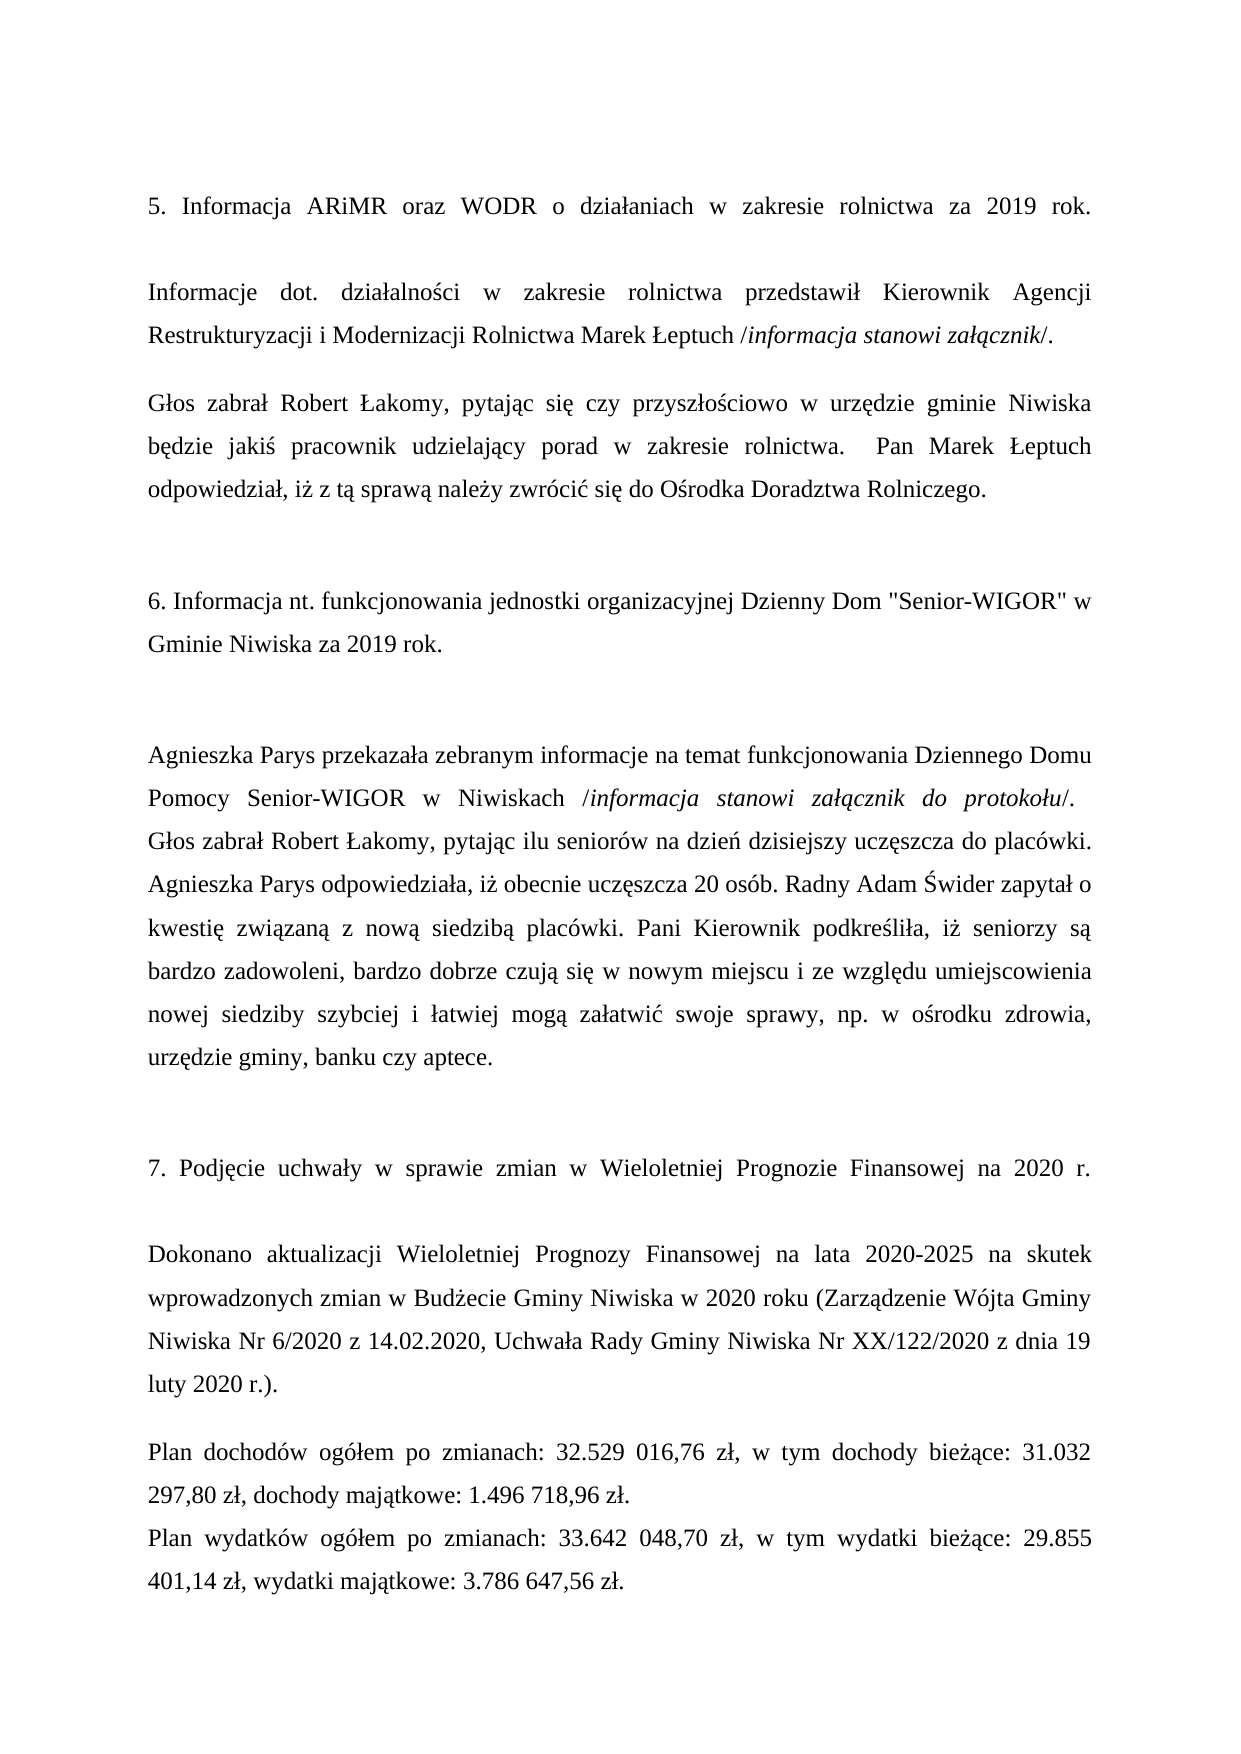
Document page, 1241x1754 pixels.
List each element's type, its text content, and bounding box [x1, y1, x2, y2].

text 5. Informacja ARiMR oraz WODR o działaniach w zakresie rolnictwa za 2019 rok. Informacje dot. działalności w zakresie rolnictwa przedstawił Kierownik Agencji Restrukturyzacji i Modernizacji Rolnictwa Marek Łeptuch /informacja stanowi załącznik/. [148, 148, 1093, 349]
text Plan wydatków ogółem po zmianach: 33.642 048,70 zł, w tym wydatki bieżące: 29.855 401,14 zł, wydatki majątkowe: 3.786 647,56 zł. [148, 1523, 1093, 1595]
text 7. Podjęcie uchwały w sprawie zmian w Wieloletniej Prognozie Finansowej na 2020 r. Dokonano aktualizacji Wieloletniej Prognozy Finansowej na lata 2020-2025 na skutek wprowadzonych zmian w Budżecie Gminy Niwiska w 2020 roku (Zarządzenie Wójta Gminy Niwiska Nr 6/2020 z 14.02.2020, Uchwała Rady Gminy Niwiska Nr XX/122/2020 z dnia 19 luty 2020 r.). [148, 1110, 1093, 1398]
text Głos zabrał Robert Łakomy, pytając się czy przyszłościowo w urzędzie gminie Niwiska będzie jakiś pracownik udzielający porad w zakresie rolnictwa. Pan Marek Łeptuch odpowiedział, iż z tą sprawą należy zwrócić się do Ośrodka Doradztwa Rolniczego. [148, 388, 1093, 503]
text 6. Informacja nt. funkcjonowania jednostki organizacyjnej Dzienny Dom "Senior-WIGOR" w Gminie Niwiska za 2019 rok. [148, 543, 1093, 658]
text Agnieszka Parys przekazała zebranym informacje na temat funkcjonowania Dziennego Domu Pomocy Senior-WIGOR w Niwiskach /informacja stanowi załącznik do protokołu/. Głos zabrał Robert Łakomy, pytając ilu seniorów na dzień dzisiejszy uczęszcza do placówki. Agnieszka Parys odpowiedziała, iż obecnie uczęszcza 20 osób. Radny Adam Świder zapytał o kwestię związaną z nową siedzibą placówki. Pani Kierownik podkreśliła, iż seniorzy są bardzo zadowoleni, bardzo dobrze czują się w nowym miejscu i ze względu umiejscowienia nowej siedziby szybciej i łatwiej mogą załatwić swoje sprawy, np. w ośrodku zdrowia, urzędzie gminy, banku czy aptece. [148, 697, 1093, 1071]
text Plan dochodów ogółem po zmianach: 32.529 016,76 zł, w tym dochody bieżące: 31.032 297,80 zł, dochody majątkowe: 1.496 718,96 zł. [148, 1437, 1093, 1509]
